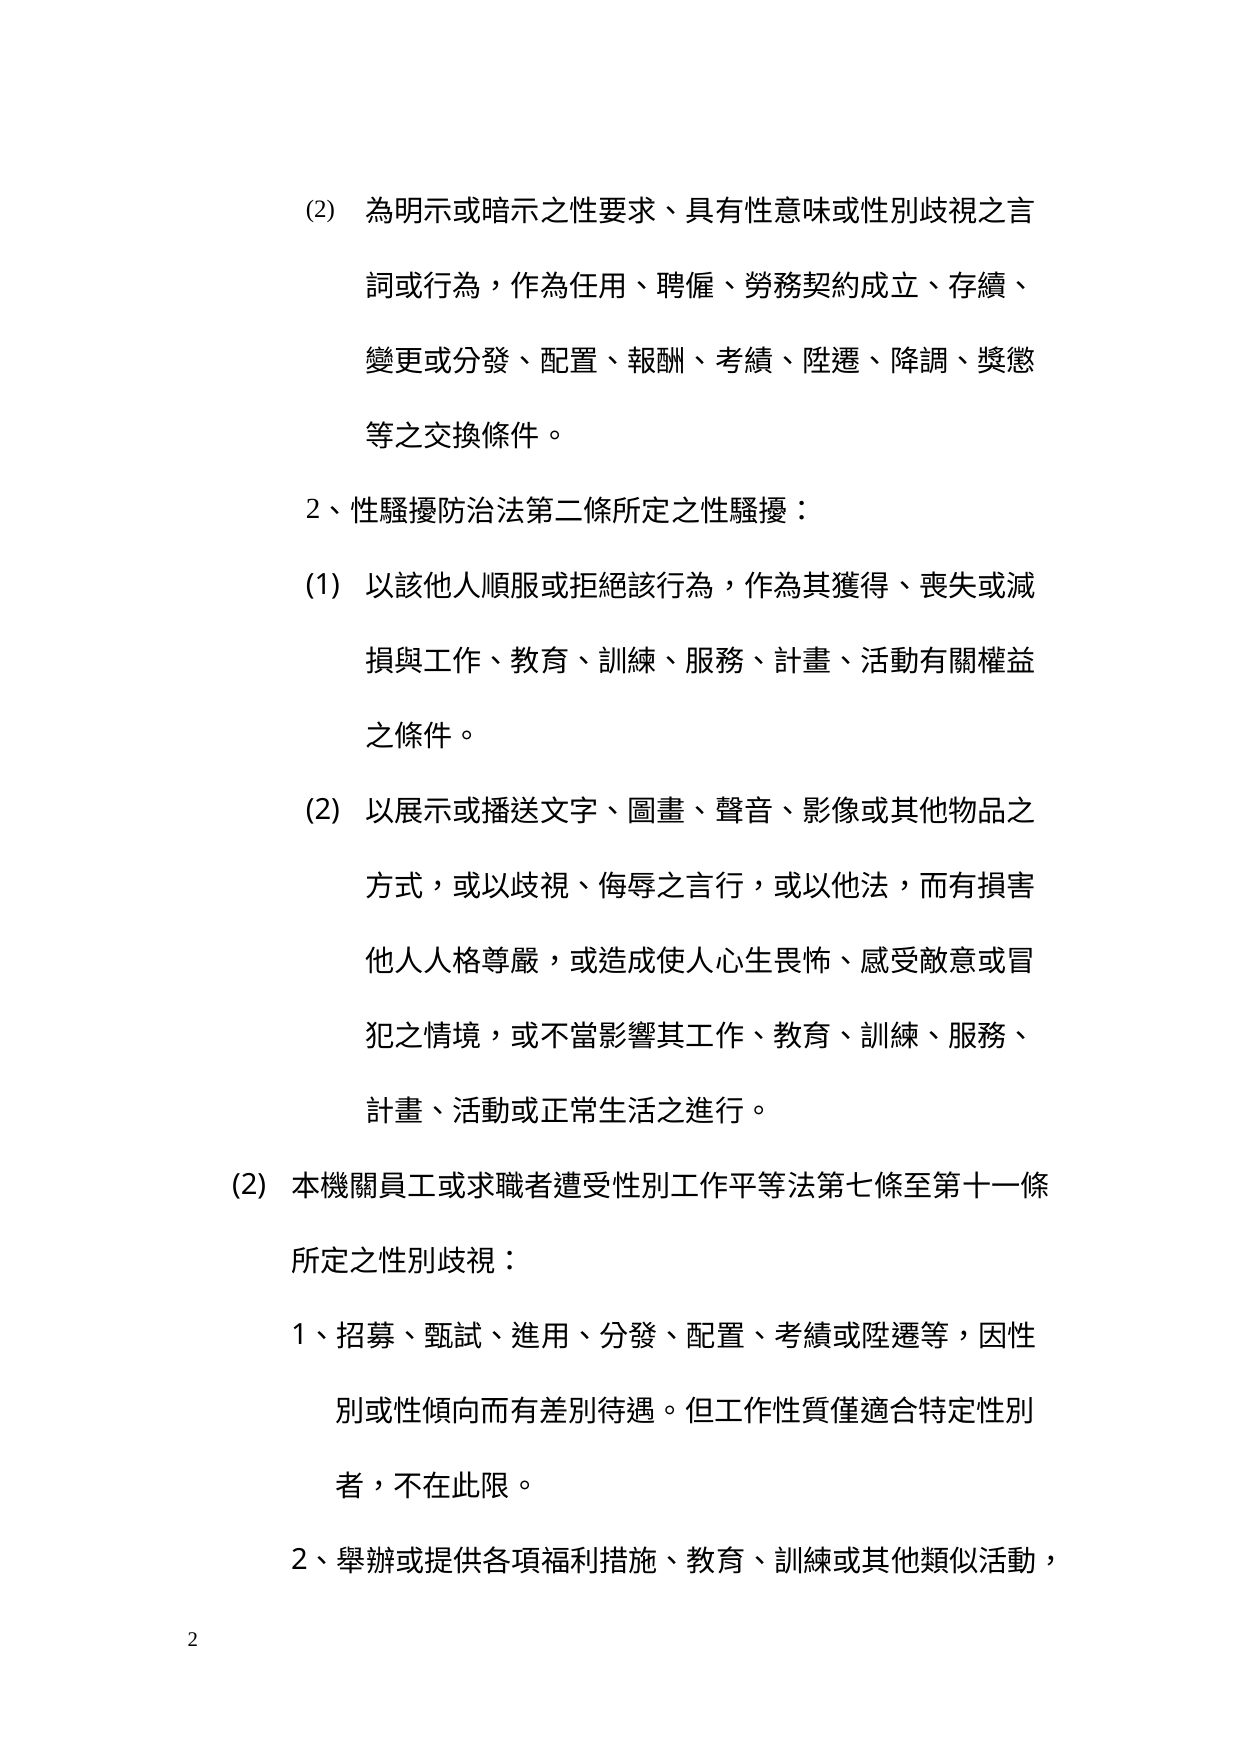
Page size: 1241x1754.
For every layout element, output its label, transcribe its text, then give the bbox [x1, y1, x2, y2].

list 以該他人順服或拒絕該行為，作為其獲得、喪失或減損與工作、教育、訓練、服務、計畫、活動有關權益之條件。 [306, 539, 1053, 764]
list 為明示或暗示之性要求、具有性意味或性別歧視之言詞或行為，作為任用、聘僱、勞務契約成立、存續、變更或分發、配置、報酬、考績、陞遷、降調、獎懲等之交換條件。 [306, 164, 1053, 464]
list 性騷擾防治法第二條所定之性騷擾： [306, 464, 1053, 539]
list 以展示或播送文字、圖畫、聲音、影像或其他物品之方式，或以歧視、侮辱之言行，或以他法，而有損害他人人格尊嚴，或造成使人心生畏怖、感受敵意或冒犯之情境，或不當影響其工作、教育、訓練、服務、計畫、活動或正常生活之進行。 [306, 764, 1053, 1139]
text 2、舉辦或提供各項福利措施、教育、訓練或其他類似活動，因性別或性傾向而有差別待遇。 [291, 1514, 1053, 1589]
text 1、招募、甄試、進用、分發、配置、考績或陞遷等，因性別或性傾向而有差別待遇。但工作性質僅適合特定性別者，不在此限。 [291, 1289, 1053, 1514]
list 本機關員工或求職者遭受性別工作平等法第七條至第十一條所定之性別歧視： [232, 1139, 1053, 1289]
